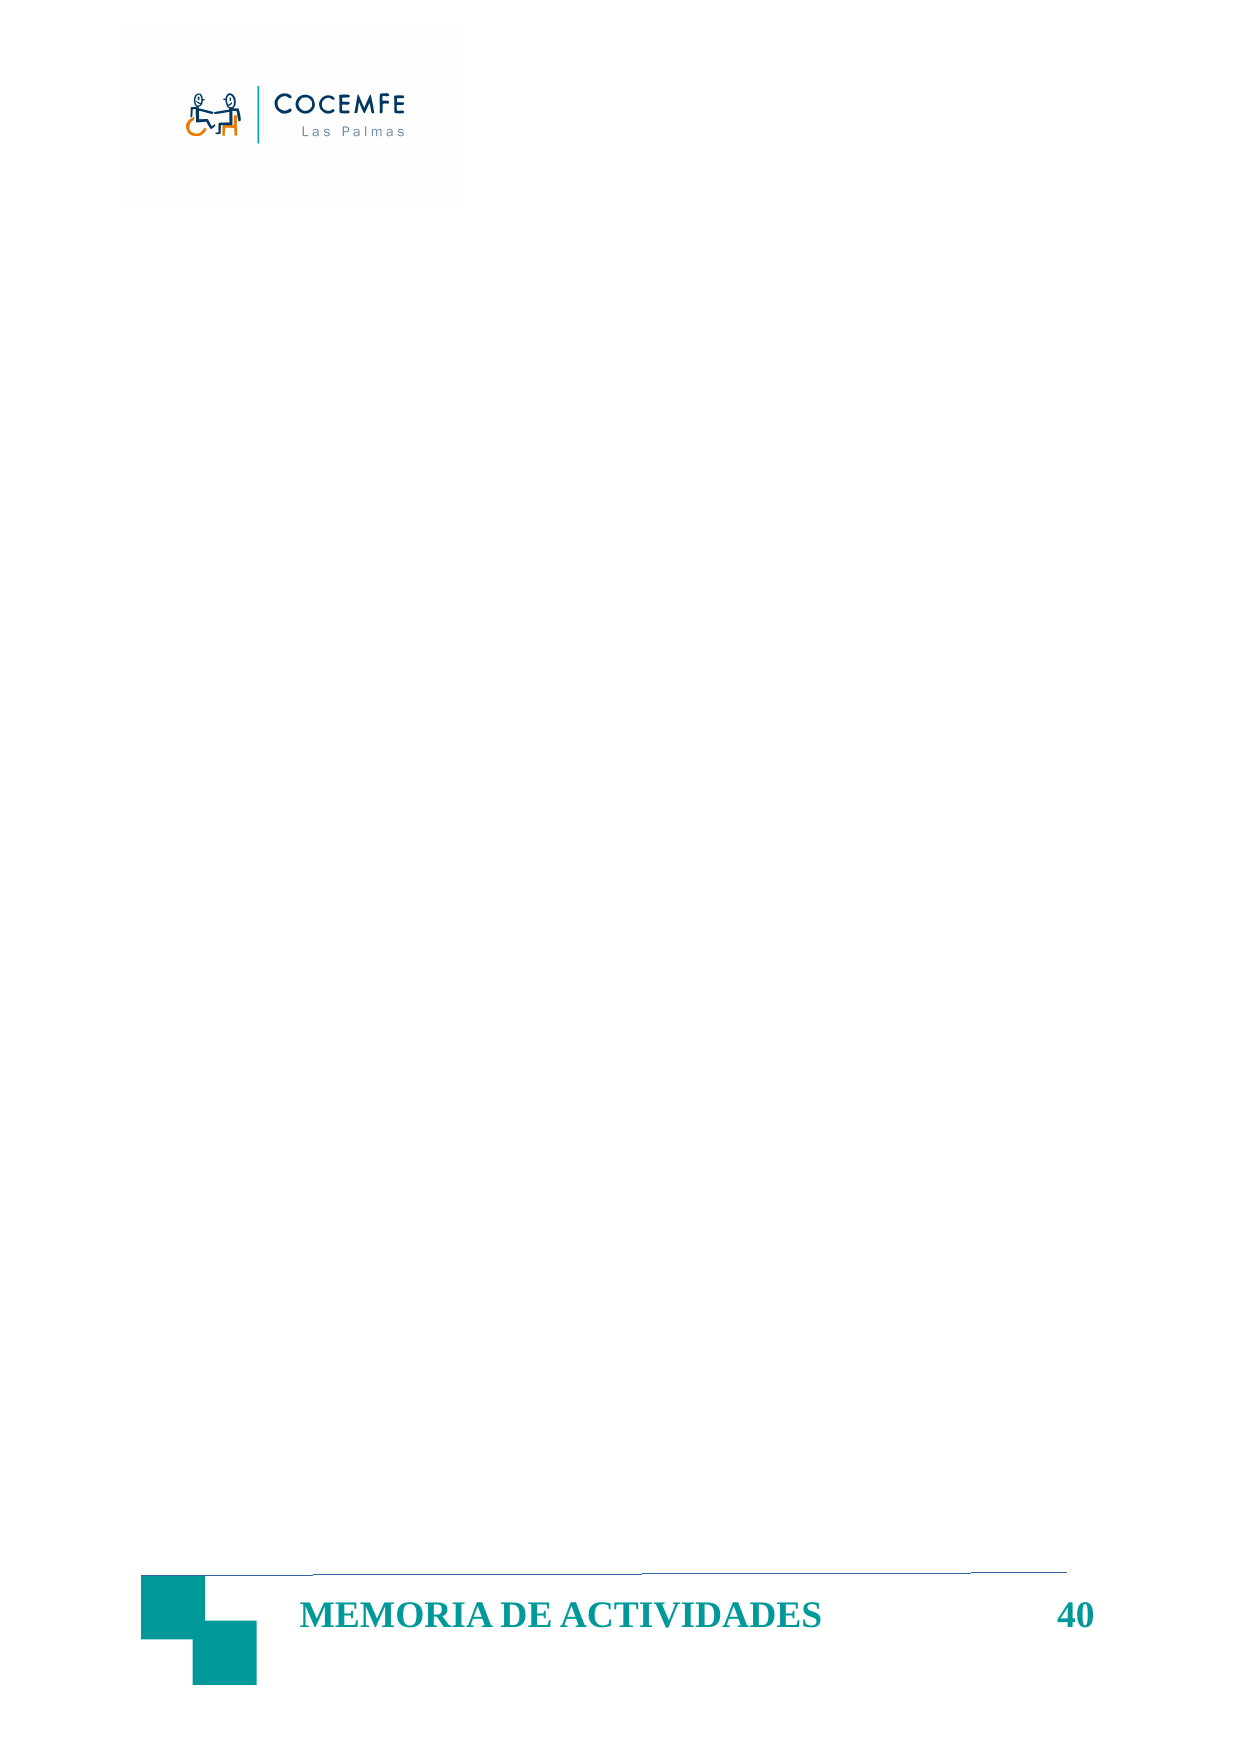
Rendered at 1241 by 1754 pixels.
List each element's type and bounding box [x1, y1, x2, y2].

picture [124, 23, 465, 207]
